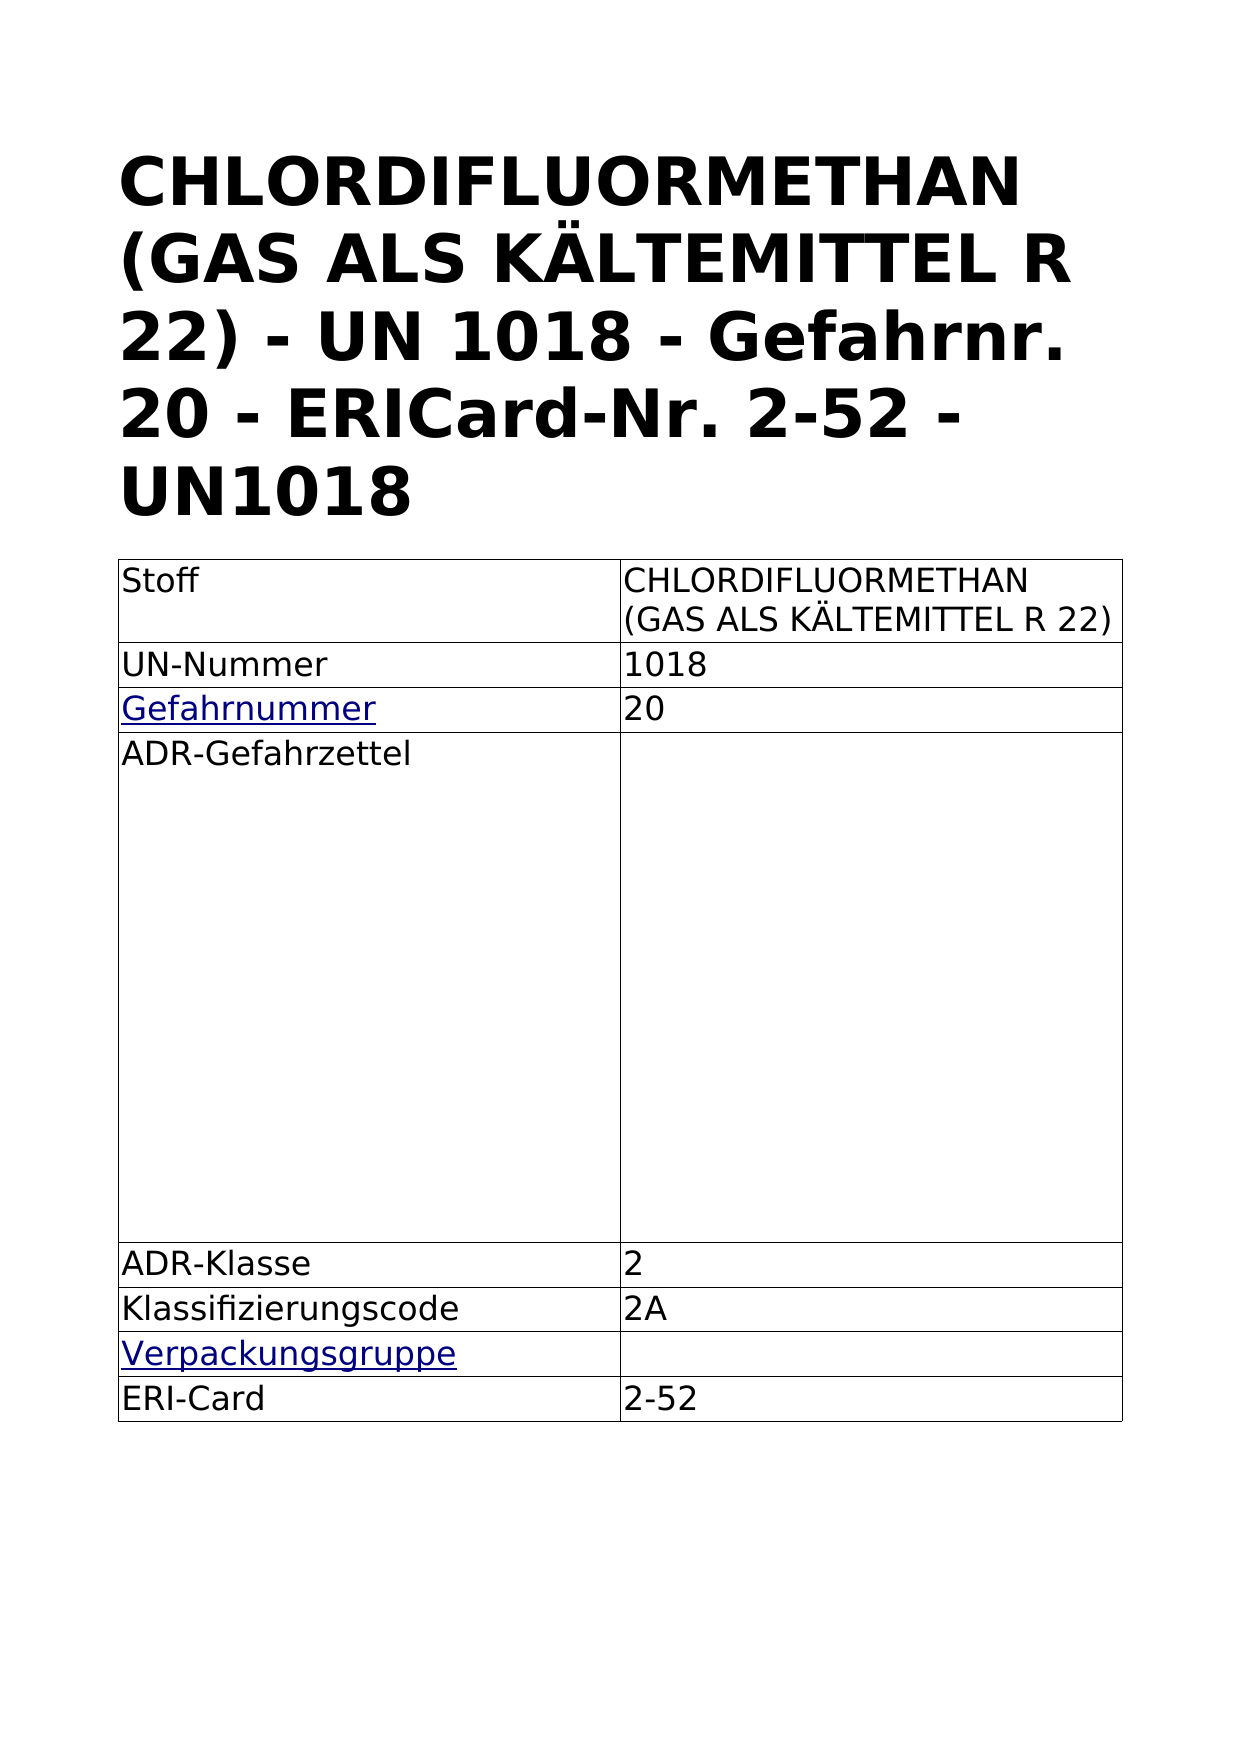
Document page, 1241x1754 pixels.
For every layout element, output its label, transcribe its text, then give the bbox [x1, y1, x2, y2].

table_cell ADR-Gefahrzettel [119, 733, 620, 1242]
table_cell Klassifizierungscode [119, 1288, 620, 1331]
table_cell 2 [621, 1243, 1122, 1287]
table_header CHLORDIFLUORMETHAN (GAS ALS KÄLTEMITTEL R 22) [621, 560, 1122, 642]
table_cell 2A [621, 1288, 1122, 1331]
table_cell 1018 [621, 643, 1122, 687]
table_cell 20 [621, 688, 1122, 732]
subtitle CHLORDIFLUORMETHAN (GAS ALS KÄLTEMITTEL R 22) - UN 1018 - Gefahrnr. 20 - ERICard-Nr. 2-52 - UN1018 [118, 143, 1122, 531]
table_cell UN-Nummer [119, 643, 620, 687]
table_cell ADR-Klasse [119, 1243, 620, 1287]
table_cell ERI-Card [119, 1377, 620, 1421]
table_cell Gefahrnummer [119, 688, 620, 732]
table_cell [621, 733, 1122, 1242]
table_cell Verpackungsgruppe [119, 1332, 620, 1376]
table_header Stoff [119, 560, 620, 642]
table_cell 2-52 [621, 1377, 1122, 1421]
table_cell [621, 1332, 1122, 1376]
